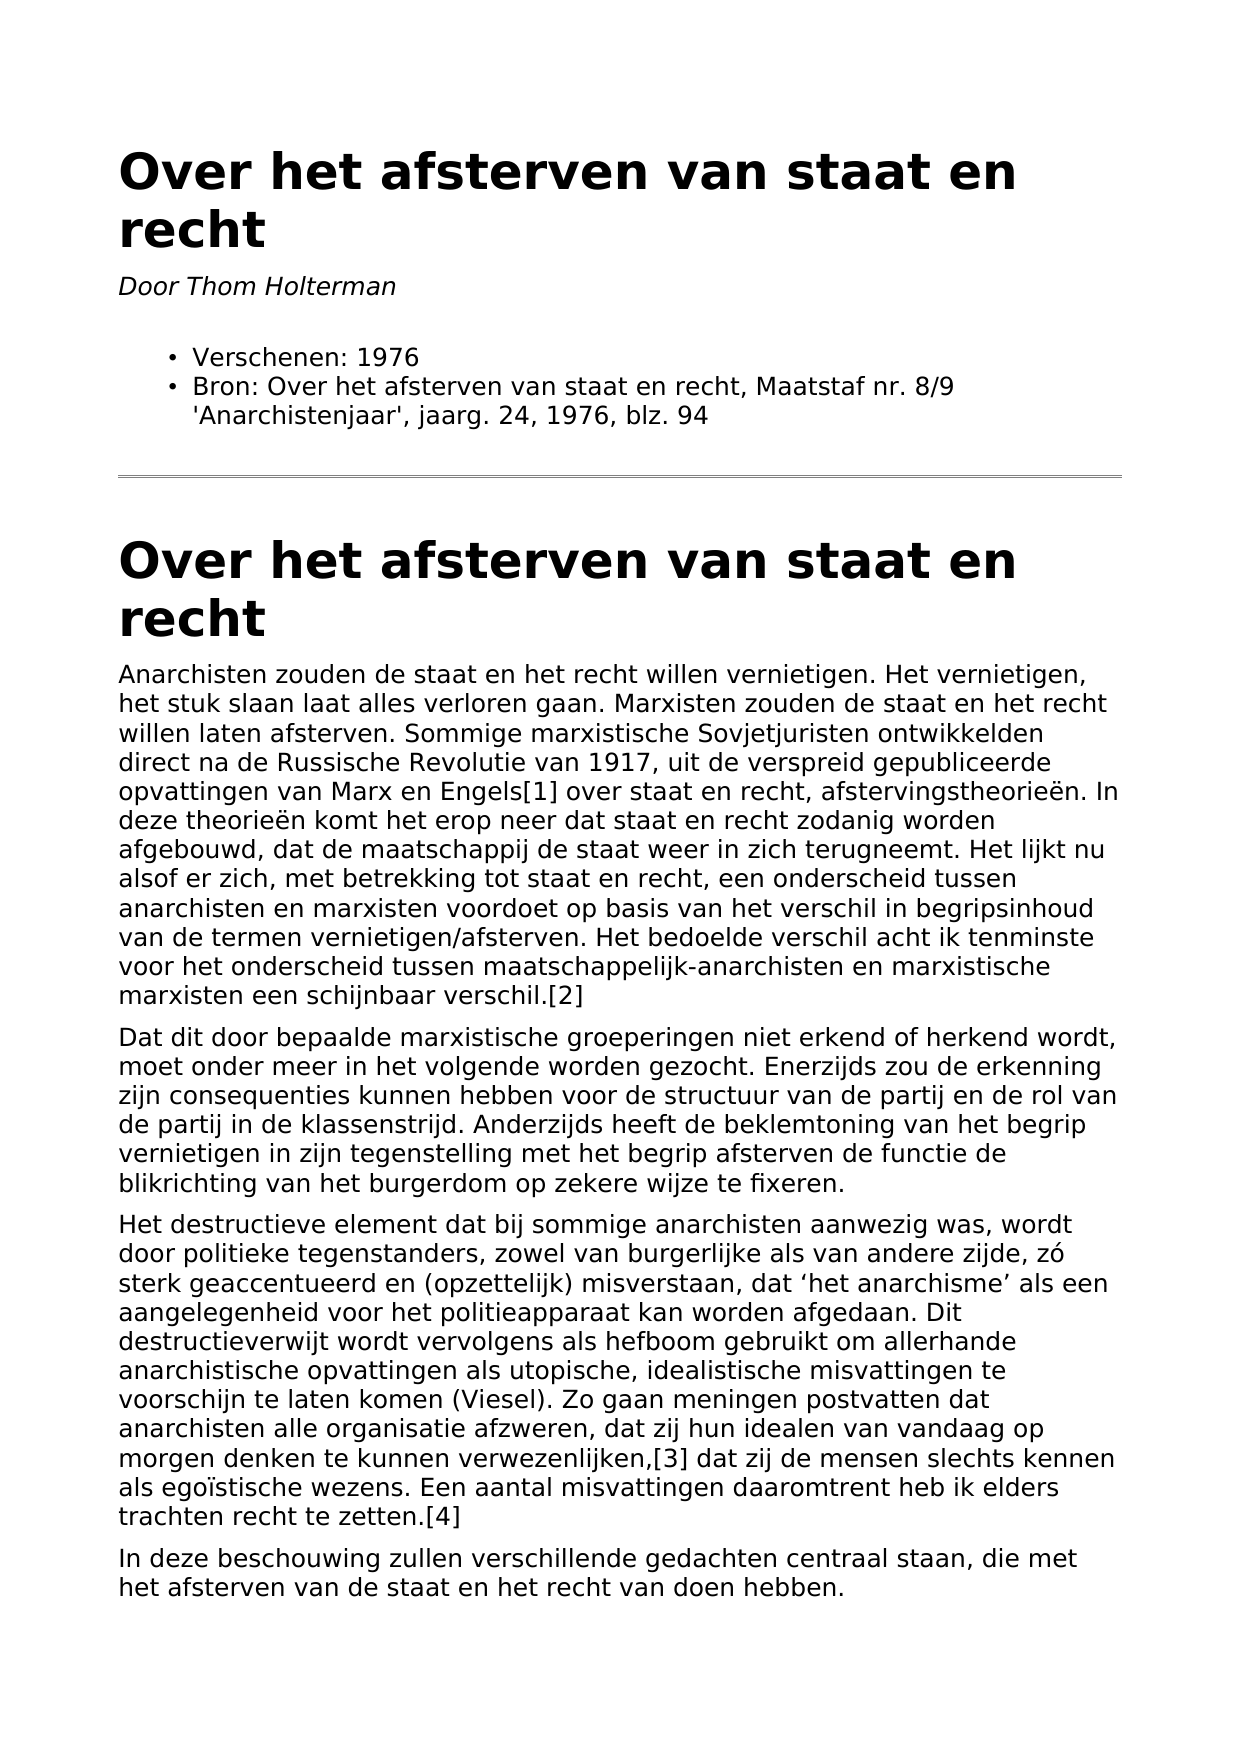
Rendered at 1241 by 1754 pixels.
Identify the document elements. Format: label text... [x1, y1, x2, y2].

list Verschenen: 1976 [177, 343, 1122, 372]
text In deze beschouwing zullen verschillende gedachten centraal staan, die met het afsterven van de staat en het recht van doen hebben. [118, 1544, 1122, 1602]
text Door Thom Holterman [118, 272, 1122, 301]
text Dat dit door bepaalde marxistische groeperingen niet erkend of herkend wordt, moet onder meer in het volgende worden gezocht. Enerzijds zou de erkenning zijn consequenties kunnen hebben voor de structuur van de partij en de rol van de partij in de klassenstrijd. Anderzijds heeft de beklemtoning van het begrip vernietigen in zijn tegenstelling met het begrip afsterven de functie de blikrichting van het burgerdom op zekere wijze te fixeren. [118, 1023, 1122, 1198]
list Bron: Over het afsterven van staat en recht, Maatstaf nr. 8/9 'Anarchistenjaar', jaarg. 24, 1976, blz. 94 [177, 372, 1122, 431]
subtitle Over het afsterven van staat en recht [118, 532, 1122, 648]
text Het destructieve element dat bij sommige anarchisten aanwezig was, wordt door politieke tegenstanders, zowel van burgerlijke als van andere zijde, zó sterk geaccentueerd en (opzettelijk) misverstaan, dat ‘het anarchisme’ als een aangelegenheid voor het politieapparaat kan worden afgedaan. Dit destructieverwijt wordt vervolgens als hefboom gebruikt om allerhande anarchistische opvattingen als utopische, idealistische misvattingen te voorschijn te laten komen (Viesel). Zo gaan meningen postvatten dat anarchisten alle organisatie afzweren, dat zij hun idealen van vandaag op morgen denken te kunnen verwezenlijken,[3] dat zij de mensen slechts kennen als egoïstische wezens. Een aantal misvattingen daaromtrent heb ik elders trachten recht te zetten.[4] [118, 1211, 1122, 1531]
text Anarchisten zouden de staat en het recht willen vernietigen. Het vernietigen, het stuk slaan laat alles verloren gaan. Marxisten zouden de staat en het recht willen laten afsterven. Sommige marxistische Sovjetjuristen ontwikkelden direct na de Russische Revolutie van 1917, uit de verspreid gepubliceerde opvattingen van Marx en Engels[1] over staat en recht, afstervingstheorieën. In deze theorieën komt het erop neer dat staat en recht zodanig worden afgebouwd, dat de maatschappij de staat weer in zich terugneemt. Het lijkt nu alsof er zich, met betrekking tot staat en recht, een onderscheid tussen anarchisten en marxisten voordoet op basis van het verschil in begripsinhoud van de termen vernietigen/afsterven. Het bedoelde verschil acht ik tenminste voor het onderscheid tussen maatschappelijk-anarchisten en marxistische marxisten een schijnbaar verschil.[2] [118, 661, 1122, 1011]
subtitle Over het afsterven van staat en recht [118, 143, 1122, 259]
